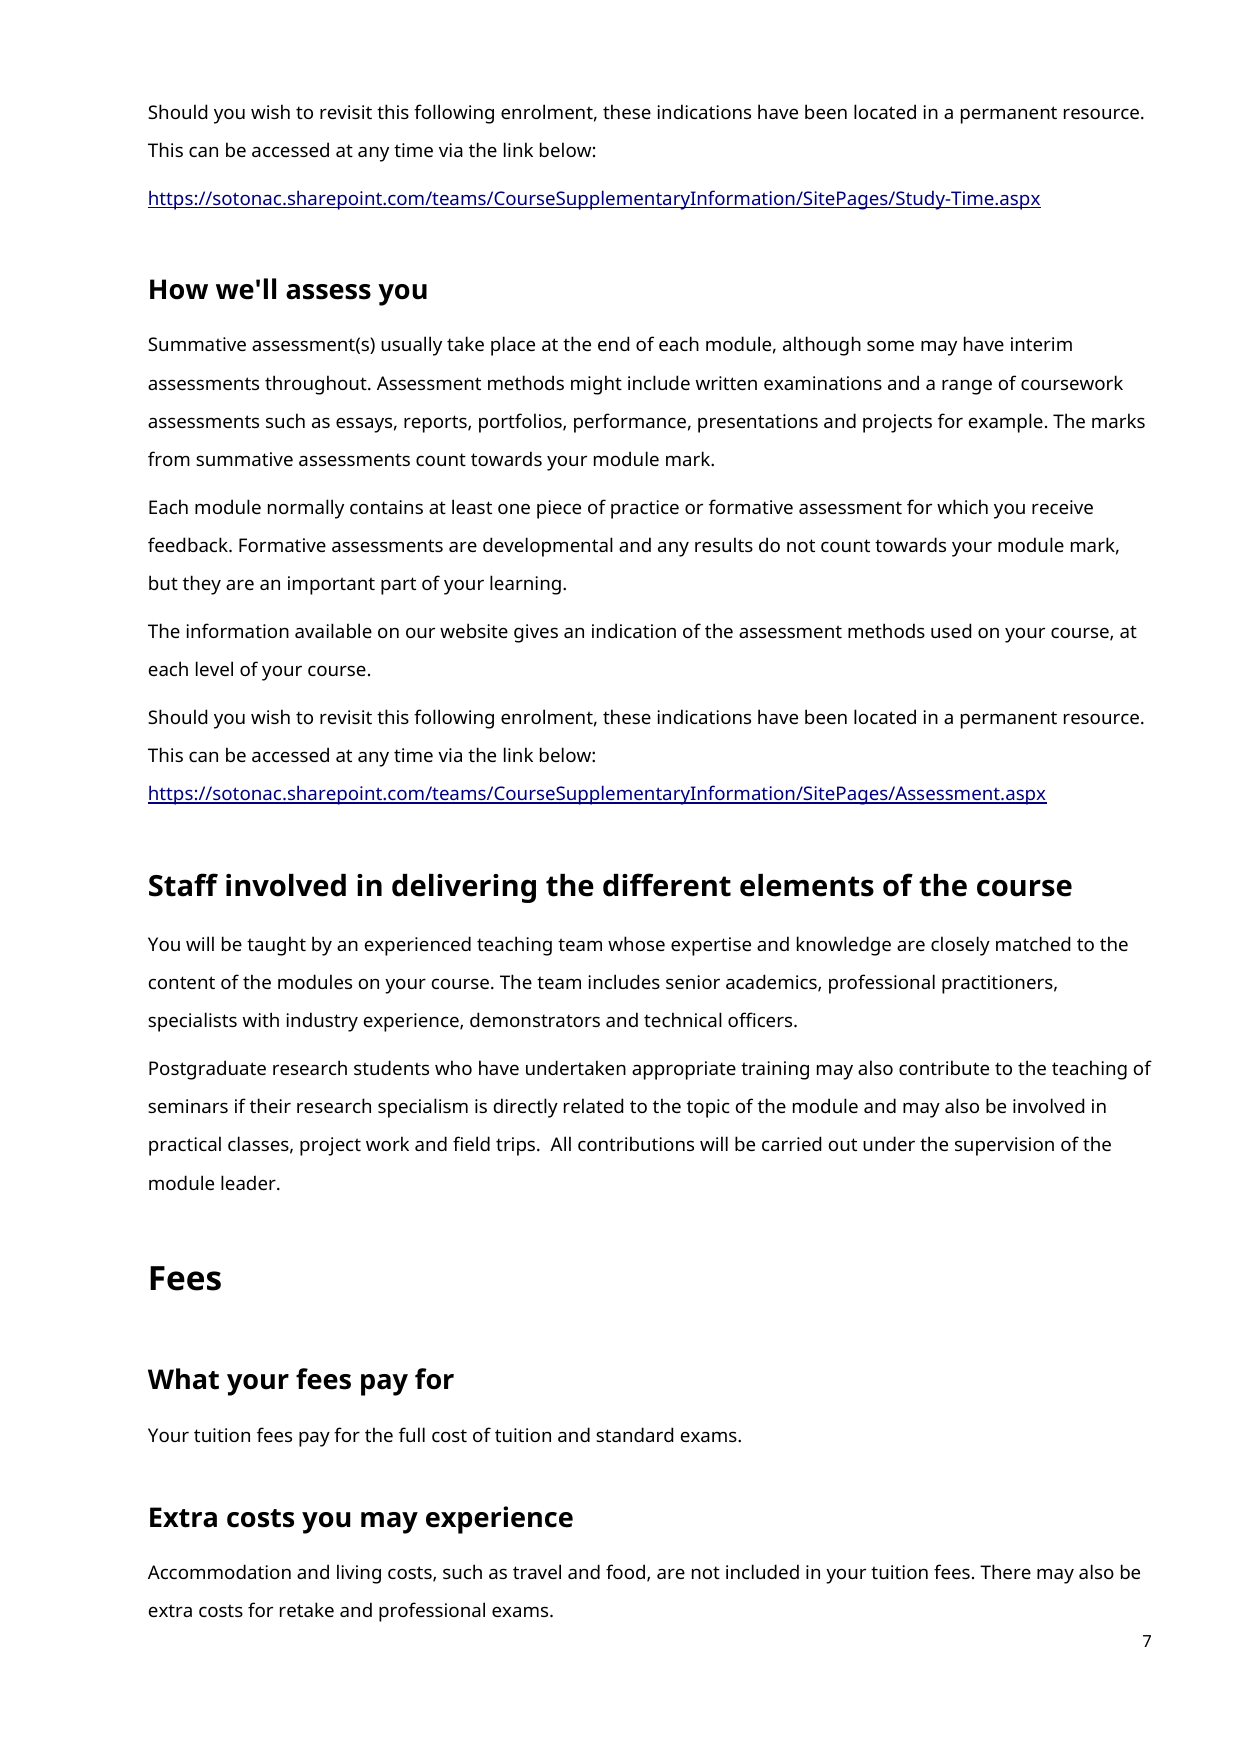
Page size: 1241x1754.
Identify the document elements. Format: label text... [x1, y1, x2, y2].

text Postgraduate research students who have undertaken appropriate training may also contribute to the teaching of seminars if their research specialism is directly related to the topic of the module and may also be involved in practical classes, project work and field trips. All contributions will be carried out under the supervision of the module leader. [148, 1055, 1152, 1196]
text You will be taught by an experienced teaching team whose expertise and knowledge are closely matched to the content of the modules on your course. The team includes senior academics, professional practitioners, specialists with industry experience, demonstrators and technical officers. [148, 931, 1152, 1033]
subtitle Staff involved in delivering the different elements of the course [148, 866, 1152, 905]
text https://sotonac.sharepoint.com/teams/CourseSupplementaryInformation/SitePages/Study-Time.aspx [148, 185, 1152, 211]
text Should you wish to revisit this following enrolment, these indications have been located in a permanent resource. This can be accessed at any time via the link below: [148, 99, 1152, 163]
subtitle Extra costs you may experience [148, 1498, 1152, 1535]
subtitle Fees [148, 1255, 1152, 1301]
text Summative assessment(s) usually take place at the end of each module, although some may have interim assessments throughout. Assessment methods might include written examinations and a range of coursework assessments such as essays, reports, portfolios, performance, presentations and projects for example. The marks from summative assessments count towards your module mark. [148, 332, 1152, 472]
text Your tuition fees pay for the full cost of tuition and standard exams. [148, 1422, 1152, 1448]
text The information available on our website gives an indication of the assessment methods used on your course, at each level of your course. [148, 618, 1152, 682]
text Should you wish to revisit this following enrolment, these indications have been located in a permanent resource. This can be accessed at any time via the link below: https://sotonac.sharepoint.com/teams/CourseSupplementaryInformation/SitePages/Assessment.aspx [148, 704, 1152, 806]
subtitle What your fees pay for [148, 1361, 1152, 1398]
text Accommodation and living costs, such as travel and food, are not included in your tuition fees. There may also be extra costs for retake and professional exams. [148, 1559, 1152, 1623]
subtitle How we'll assess you [148, 270, 1152, 307]
text Each module normally contains at least one piece of practice or formative assessment for which you receive feedback. Formative assessments are developmental and any results do not count towards your module mark, but they are an important part of your learning. [148, 494, 1152, 596]
